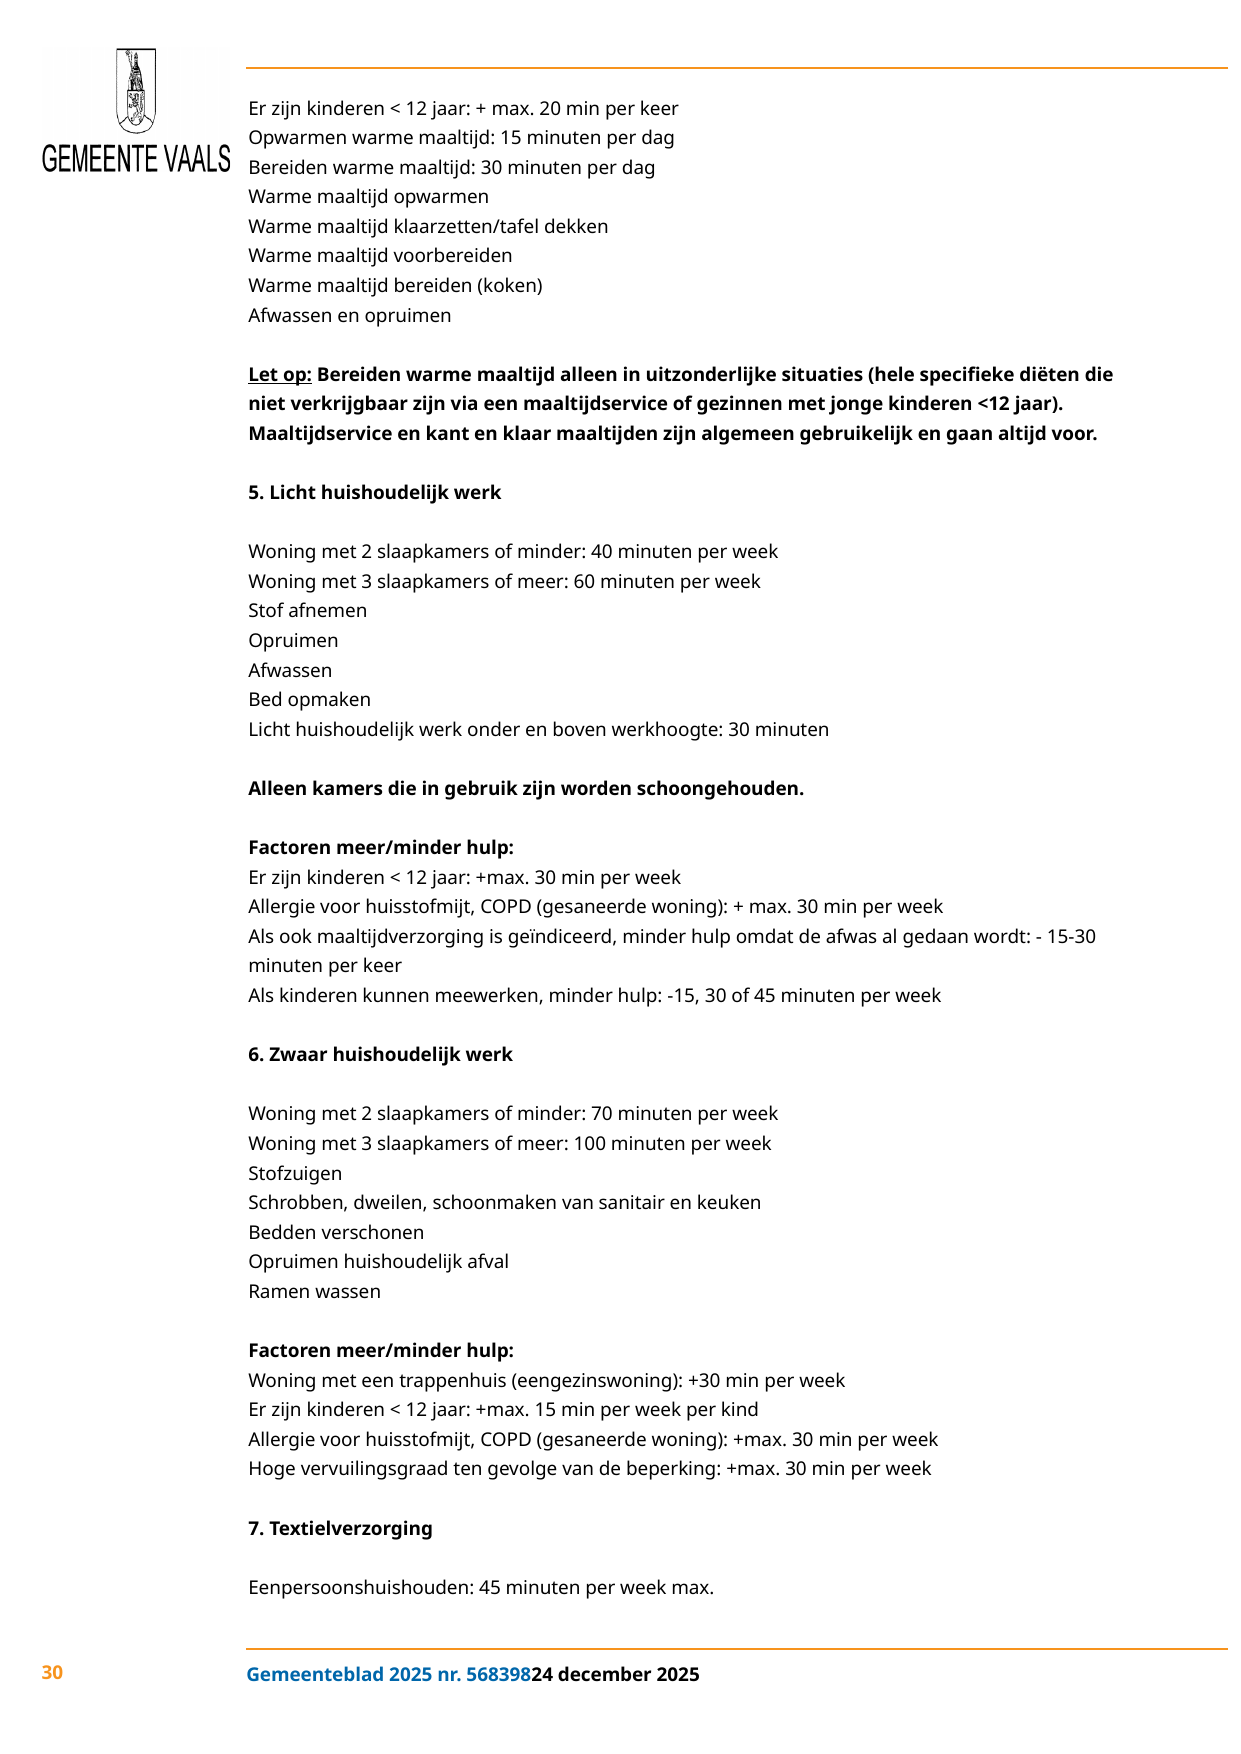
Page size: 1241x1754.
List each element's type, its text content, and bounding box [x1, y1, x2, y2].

text Er zijn kinderen < 12 jaar: +max. 30 min per week [248, 864, 1152, 890]
text Als ook maaltijdverzorging is geïndiceerd, minder hulp omdat de afwas al gedaan wordt: - 15-30 minuten per keer [248, 923, 1152, 978]
text Stofzuigen [248, 1160, 1152, 1186]
text Woning met 3 slaapkamers of meer: 60 minuten per week [248, 568, 1152, 594]
text Ramen wassen [248, 1278, 1152, 1304]
text Woning met een trappenhuis (eengezinswoning): +30 min per week [248, 1367, 1152, 1393]
text Maaltijdservice en kant en klaar maaltijden zijn algemeen gebruikelijk en gaan altijd voor. [248, 420, 1152, 446]
text Alleen kamers die in gebruik zijn worden schoongehouden. [248, 775, 1152, 801]
text Schrobben, dweilen, schoonmaken van sanitair en keuken [248, 1189, 1152, 1215]
text Stof afnemen [248, 598, 1152, 623]
text Opruimen [248, 627, 1152, 653]
text Warme maaltijd voorbereiden [248, 243, 1152, 268]
text Allergie voor huisstofmijt, COPD (gesaneerde woning): + max. 30 min per week [248, 893, 1152, 919]
text 6. Zwaar huishoudelijk werk [248, 1041, 1152, 1067]
text Hoge vervuilingsgraad ten gevolge van de beperking: +max. 30 min per week [248, 1456, 1152, 1481]
text Factoren meer/minder hulp: [248, 834, 1152, 860]
text Warme maaltijd bereiden (koken) [248, 272, 1152, 298]
text Afwassen [248, 657, 1152, 683]
text Woning met 2 slaapkamers of minder: 40 minuten per week [248, 538, 1152, 564]
text 5. Licht huishoudelijk werk [248, 479, 1152, 505]
text Factoren meer/minder hulp: [248, 1337, 1152, 1363]
text Als kinderen kunnen meewerken, minder hulp: -15, 30 of 45 minuten per week [248, 982, 1152, 1008]
text Allergie voor huisstofmijt, COPD (gesaneerde woning): +max. 30 min per week [248, 1426, 1152, 1452]
text Bed opmaken [248, 686, 1152, 712]
text Opwarmen warme maaltijd: 15 minuten per dag [248, 124, 1152, 150]
text Warme maaltijd klaarzetten/tafel dekken [248, 213, 1152, 239]
text Woning met 3 slaapkamers of meer: 100 minuten per week [248, 1130, 1152, 1156]
text Eenpersoonshuishouden: 45 minuten per week max. [248, 1574, 1152, 1600]
text Opruimen huishoudelijk afval [248, 1248, 1152, 1274]
text Bereiden warme maaltijd: 30 minuten per dag [248, 154, 1152, 180]
text Bedden verschonen [248, 1219, 1152, 1245]
text Let op: Bereiden warme maaltijd alleen in uitzonderlijke situaties (hele specifieke diëten die niet verkrijgbaar zijn via een maaltijdservice of gezinnen met jonge kinderen <12 jaar). [248, 361, 1152, 416]
text Er zijn kinderen < 12 jaar: +max. 15 min per week per kind [248, 1396, 1152, 1422]
text Afwassen en opruimen [248, 302, 1152, 328]
text 7. Textielverzorging [248, 1515, 1152, 1541]
text Warme maaltijd opwarmen [248, 183, 1152, 209]
text Er zijn kinderen < 12 jaar: + max. 20 min per keer [248, 95, 1152, 121]
text Woning met 2 slaapkamers of minder: 70 minuten per week [248, 1101, 1152, 1126]
text Licht huishoudelijk werk onder en boven werkhoogte: 30 minuten [248, 716, 1152, 742]
picture [41, 47, 231, 172]
